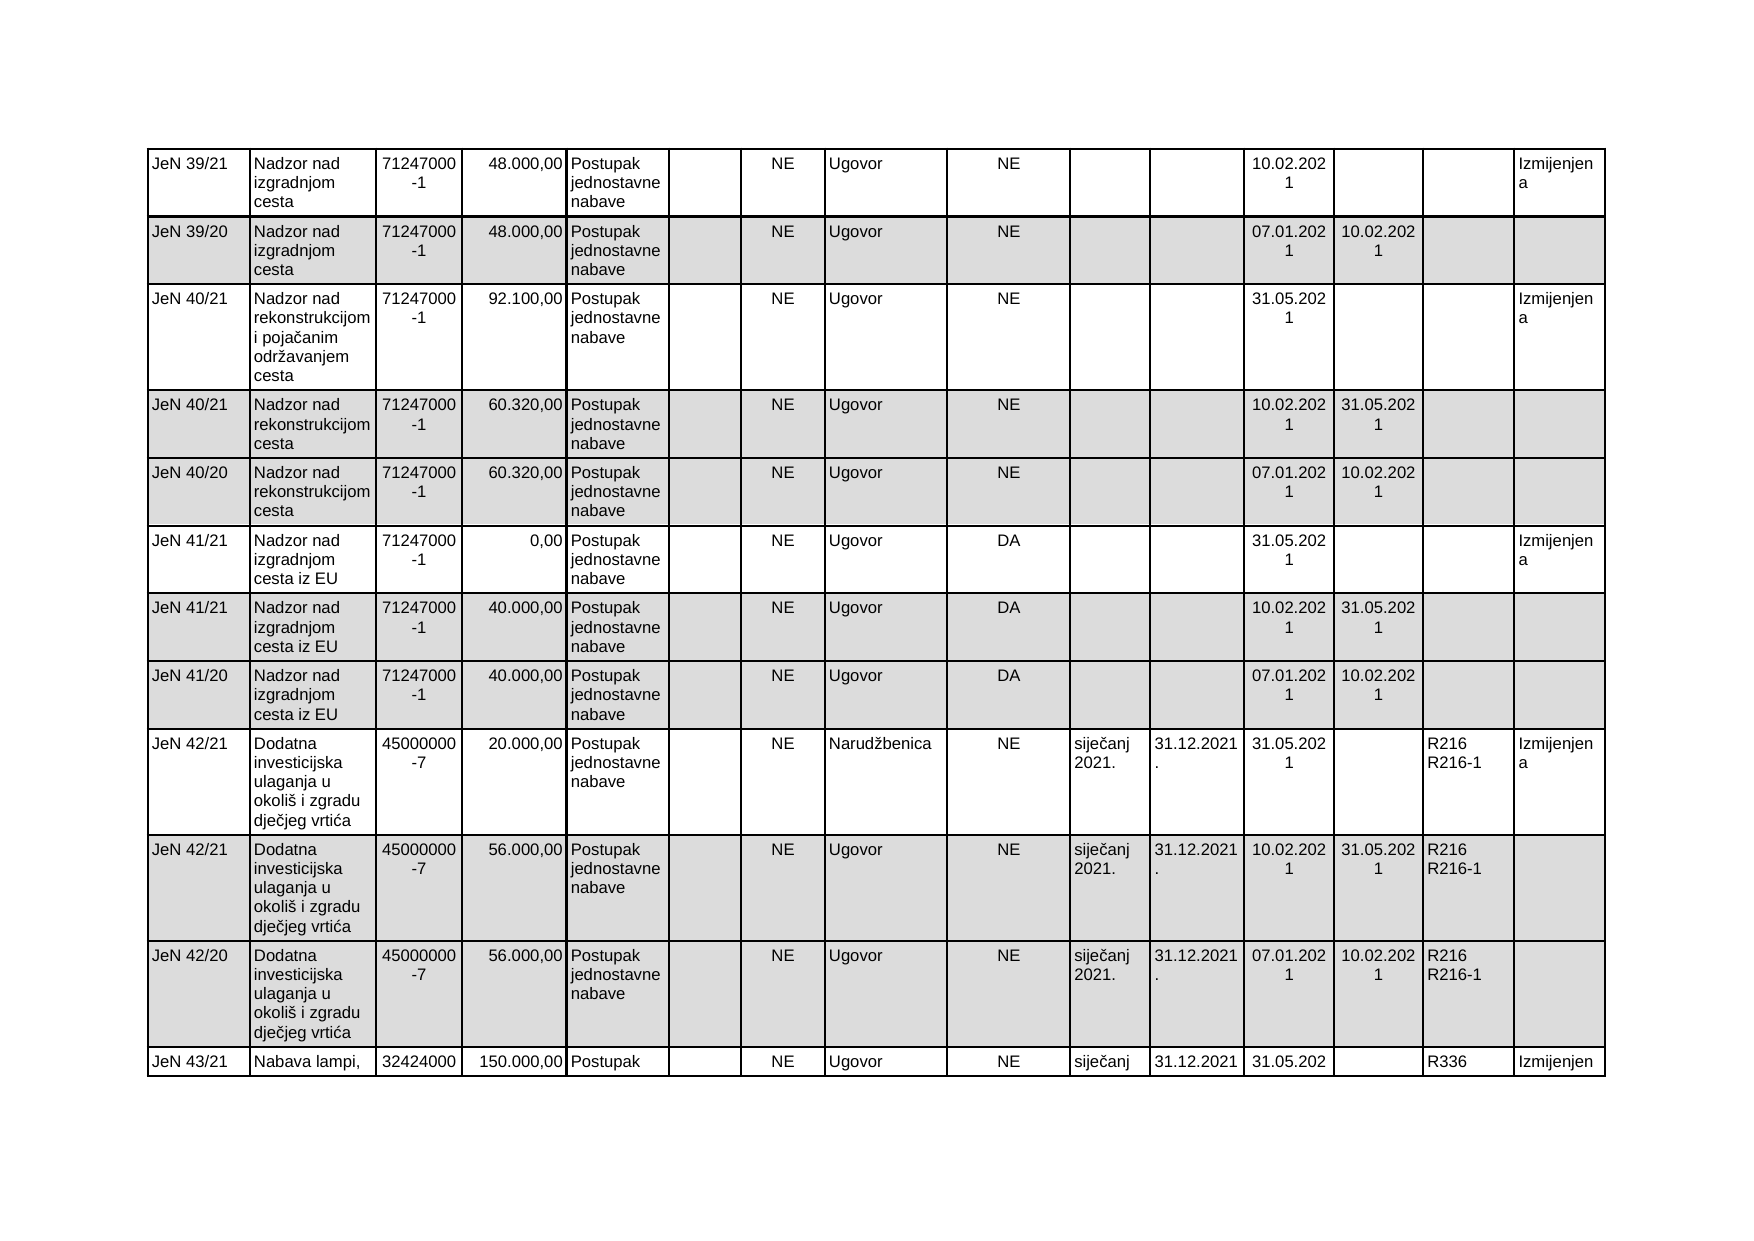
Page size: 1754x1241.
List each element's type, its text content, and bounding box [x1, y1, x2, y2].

table_cell NE [948, 942, 1069, 1046]
table_cell 31.12.2021 [1151, 1048, 1243, 1075]
table_cell 150.000,00 [463, 1048, 565, 1075]
table_cell [1424, 218, 1513, 283]
table_cell 10.02.2021 [1335, 459, 1422, 524]
table_cell [1151, 594, 1243, 660]
table_cell Ugovor [826, 218, 946, 283]
table_cell Ugovor [826, 527, 946, 592]
table_cell Narudžbenica [826, 730, 946, 834]
table_cell Ugovor [826, 391, 946, 457]
table_cell [1424, 594, 1513, 660]
table_cell Nadzor nad izgradnjom cesta iz EU [251, 527, 375, 592]
table_cell 31.12.2021. [1151, 942, 1243, 1046]
table_cell 20.000,00 [463, 730, 565, 834]
table_cell [1071, 150, 1149, 215]
table_cell R336 [1424, 1048, 1513, 1075]
table_cell [1151, 459, 1243, 524]
table_cell 07.01.2021 [1245, 218, 1333, 283]
table_cell Nadzor nad rekonstrukcijom cesta [251, 391, 375, 457]
table_cell siječanj 2021. [1071, 942, 1149, 1046]
table_cell [670, 662, 740, 728]
table_cell JeN 40/20 [149, 459, 249, 524]
table_cell 31.05.2021 [1245, 730, 1333, 834]
table_cell 48.000,00 [463, 150, 565, 215]
table_cell 71247000-1 [377, 594, 461, 660]
table_cell 45000000-7 [377, 730, 461, 834]
table_cell NE [742, 942, 824, 1046]
table_cell [670, 836, 740, 940]
table_cell [670, 730, 740, 834]
table_cell Postupak jednostavne nabave [568, 527, 668, 592]
table_cell [1071, 285, 1149, 389]
table_cell [1071, 594, 1149, 660]
table_cell Izmijenjen [1515, 1048, 1604, 1075]
table_cell [1515, 594, 1604, 660]
table_cell NE [948, 730, 1069, 834]
table_cell Ugovor [826, 150, 946, 215]
table_cell 48.000,00 [463, 218, 565, 283]
table_cell 71247000-1 [377, 459, 461, 524]
table_cell [1515, 218, 1604, 283]
table_cell NE [948, 1048, 1069, 1075]
table_cell NE [742, 730, 824, 834]
table_cell NE [948, 836, 1069, 940]
table_cell 31.12.2021. [1151, 836, 1243, 940]
table_cell 10.02.2021 [1245, 836, 1333, 940]
table_cell Nadzor nad rekonstrukcijom i pojačanim održavanjem cesta [251, 285, 375, 389]
table_cell JeN 42/21 [149, 836, 249, 940]
table_cell 40.000,00 [463, 594, 565, 660]
table_cell Postupak [568, 1048, 668, 1075]
table_cell JeN 40/21 [149, 285, 249, 389]
table_cell Postupak jednostavne nabave [568, 459, 668, 524]
table_cell [1424, 285, 1513, 389]
table_cell Izmijenjena [1515, 285, 1604, 389]
table_cell 31.05.202 [1245, 1048, 1333, 1075]
table_cell 71247000-1 [377, 285, 461, 389]
table_cell Nabava lampi, [251, 1048, 375, 1075]
table_cell Postupak jednostavne nabave [568, 285, 668, 389]
table_cell [1424, 459, 1513, 524]
table_cell Nadzor nad izgradnjom cesta [251, 218, 375, 283]
table_cell [670, 594, 740, 660]
table_cell 60.320,00 [463, 459, 565, 524]
table_cell [1151, 662, 1243, 728]
table_cell JeN 42/21 [149, 730, 249, 834]
table_cell [670, 527, 740, 592]
table_cell [1335, 1048, 1422, 1075]
table_cell NE [742, 527, 824, 592]
table_cell R216 R216-1 [1424, 836, 1513, 940]
table_cell 60.320,00 [463, 391, 565, 457]
table_cell 45000000-7 [377, 942, 461, 1046]
table_cell 92.100,00 [463, 285, 565, 389]
table_cell NE [742, 459, 824, 524]
table_cell 31.05.2021 [1335, 594, 1422, 660]
table_cell 07.01.2021 [1245, 662, 1333, 728]
table_cell [1515, 662, 1604, 728]
table_cell [670, 391, 740, 457]
table_cell NE [948, 285, 1069, 389]
table_cell [670, 1048, 740, 1075]
table_cell [1151, 391, 1243, 457]
table_cell Postupak jednostavne nabave [568, 150, 668, 215]
table_cell 10.02.2021 [1335, 662, 1422, 728]
table_cell Ugovor [826, 594, 946, 660]
table_cell [1424, 527, 1513, 592]
table_cell [1424, 662, 1513, 728]
table_cell R216 R216-1 [1424, 942, 1513, 1046]
table_cell [1071, 662, 1149, 728]
table_cell Nadzor nad izgradnjom cesta [251, 150, 375, 215]
table_cell [1151, 285, 1243, 389]
table_cell Postupak jednostavne nabave [568, 594, 668, 660]
table_cell JeN 41/20 [149, 662, 249, 728]
table_cell siječanj 2021. [1071, 836, 1149, 940]
table_cell Ugovor [826, 459, 946, 524]
table_cell JeN 39/21 [149, 150, 249, 215]
table_cell Dodatna investicijska ulaganja u okoliš i zgradu dječjeg vrtića [251, 942, 375, 1046]
table_cell 10.02.2021 [1245, 391, 1333, 457]
table_cell NE [742, 218, 824, 283]
table_cell [1071, 459, 1149, 524]
table_cell NE [948, 459, 1069, 524]
table_cell NE [742, 594, 824, 660]
table_cell [1151, 527, 1243, 592]
table_cell [1424, 150, 1513, 215]
table_cell JeN 41/21 [149, 594, 249, 660]
table_cell 32424000- [377, 1048, 461, 1075]
table_cell JeN 42/20 [149, 942, 249, 1046]
table_cell Postupak jednostavne nabave [568, 218, 668, 283]
table_cell DA [948, 527, 1069, 592]
table_cell [1151, 218, 1243, 283]
table_cell R216 R216-1 [1424, 730, 1513, 834]
table_cell [1071, 218, 1149, 283]
table_cell 56.000,00 [463, 836, 565, 940]
table_cell [670, 150, 740, 215]
table_cell Postupak jednostavne nabave [568, 836, 668, 940]
table_cell [1151, 150, 1243, 215]
table_cell 31.05.2021 [1245, 527, 1333, 592]
table_cell 45000000-7 [377, 836, 461, 940]
table_cell 0,00 [463, 527, 565, 592]
table_cell 10.02.2021 [1245, 150, 1333, 215]
table_cell [1071, 527, 1149, 592]
table_cell 10.02.2021 [1335, 218, 1422, 283]
table_cell Postupak jednostavne nabave [568, 942, 668, 1046]
table_cell Dodatna investicijska ulaganja u okoliš i zgradu dječjeg vrtića [251, 730, 375, 834]
table_cell NE [742, 150, 824, 215]
table_cell 31.05.2021 [1335, 836, 1422, 940]
table_cell 71247000-1 [377, 527, 461, 592]
table_cell JeN 40/21 [149, 391, 249, 457]
table_cell Ugovor [826, 836, 946, 940]
table_cell [1515, 942, 1604, 1046]
table_cell NE [742, 662, 824, 728]
table_cell [1071, 391, 1149, 457]
table_cell [1515, 836, 1604, 940]
table_cell 56.000,00 [463, 942, 565, 1046]
table_cell 31.12.2021. [1151, 730, 1243, 834]
table_cell 71247000-1 [377, 391, 461, 457]
table_cell NE [742, 1048, 824, 1075]
table_cell Ugovor [826, 1048, 946, 1075]
table_cell JeN 43/21 [149, 1048, 249, 1075]
table_cell NE [742, 391, 824, 457]
table_cell [1515, 459, 1604, 524]
table_cell siječanj 2021. [1071, 730, 1149, 834]
table_cell NE [742, 285, 824, 389]
table_cell 07.01.2021 [1245, 459, 1333, 524]
table_cell Postupak jednostavne nabave [568, 730, 668, 834]
table_cell JeN 39/20 [149, 218, 249, 283]
table_cell DA [948, 594, 1069, 660]
table_cell [670, 285, 740, 389]
table_cell Izmijenjena [1515, 150, 1604, 215]
table_cell Ugovor [826, 285, 946, 389]
table_cell NE [948, 150, 1069, 215]
table_cell 71247000-1 [377, 218, 461, 283]
table_cell Postupak jednostavne nabave [568, 391, 668, 457]
table_cell 07.01.2021 [1245, 942, 1333, 1046]
table_cell JeN 41/21 [149, 527, 249, 592]
table_cell 10.02.2021 [1245, 594, 1333, 660]
table_cell Postupak jednostavne nabave [568, 662, 668, 728]
table_cell 40.000,00 [463, 662, 565, 728]
table_cell 31.05.2021 [1245, 285, 1333, 389]
table_cell 10.02.2021 [1335, 942, 1422, 1046]
table_cell [1335, 527, 1422, 592]
table_cell Nadzor nad rekonstrukcijom cesta [251, 459, 375, 524]
table_cell [1335, 150, 1422, 215]
table_cell Ugovor [826, 942, 946, 1046]
table_cell [670, 459, 740, 524]
table_cell NE [948, 218, 1069, 283]
table_cell [670, 942, 740, 1046]
table_cell [1335, 730, 1422, 834]
table_cell NE [742, 836, 824, 940]
table_cell 71247000-1 [377, 662, 461, 728]
table_cell DA [948, 662, 1069, 728]
table_cell siječanj [1071, 1048, 1149, 1075]
table_cell [670, 218, 740, 283]
table_cell [1424, 391, 1513, 457]
table_cell [1335, 285, 1422, 389]
table_cell 31.05.2021 [1335, 391, 1422, 457]
table_cell NE [948, 391, 1069, 457]
table_cell Dodatna investicijska ulaganja u okoliš i zgradu dječjeg vrtića [251, 836, 375, 940]
table_cell Nadzor nad izgradnjom cesta iz EU [251, 662, 375, 728]
table_cell Ugovor [826, 662, 946, 728]
table_cell Izmijenjena [1515, 527, 1604, 592]
table_cell [1515, 391, 1604, 457]
table_cell Nadzor nad izgradnjom cesta iz EU [251, 594, 375, 660]
table_cell 71247000-1 [377, 150, 461, 215]
table_cell Izmijenjena [1515, 730, 1604, 834]
